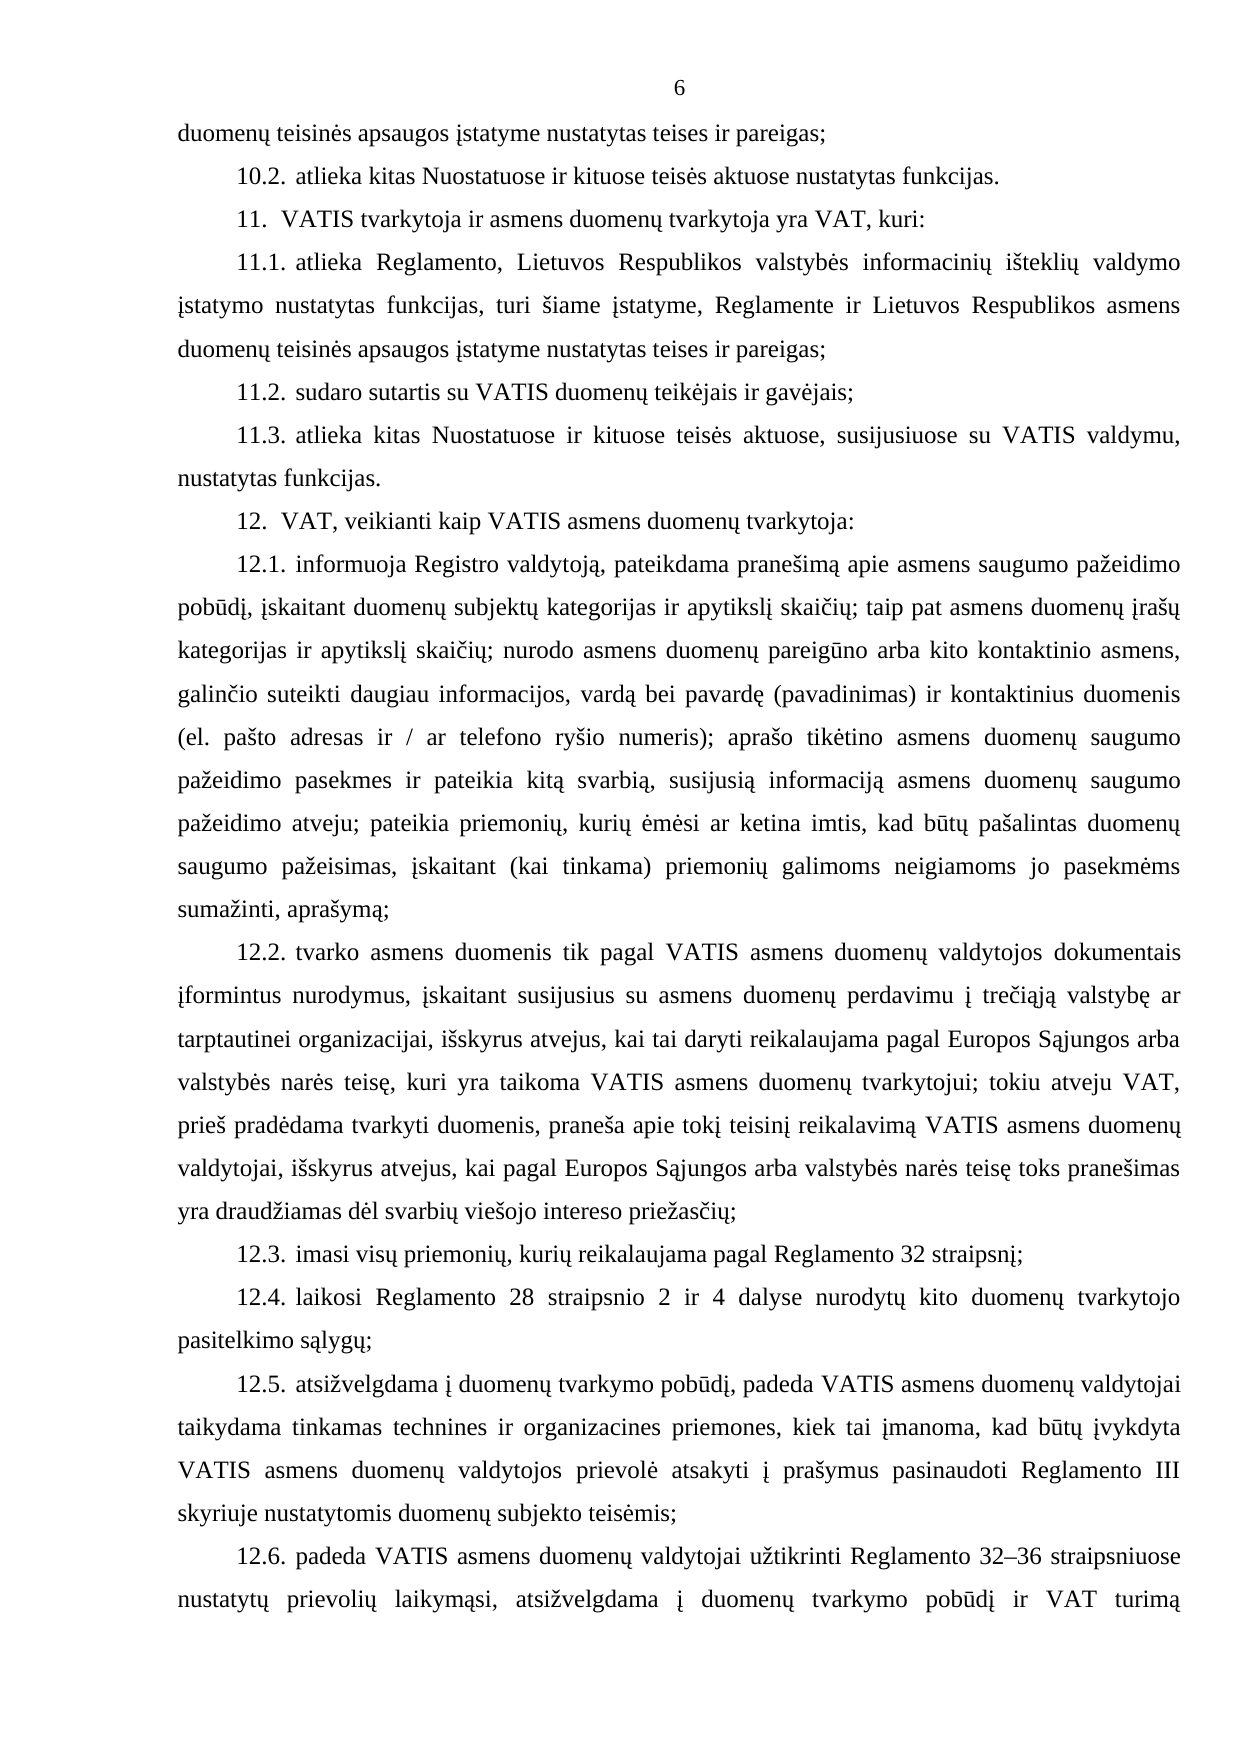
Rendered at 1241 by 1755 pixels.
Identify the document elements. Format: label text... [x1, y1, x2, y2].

text 10.2. atlieka kitas Nuostatuose ir kituose teisės aktuose nustatytas funkcijas. [177, 161, 1181, 190]
text 12.1. informuoja Registro valdytoją, pateikdama pranešimą apie asmens saugumo pažeidimo pobūdį, įskaitant duomenų subjektų kategorijas ir apytikslį skaičių; taip pat asmens duomenų įrašų kategorijas ir apytikslį skaičių; nurodo asmens duomenų pareigūno arba kito kontaktinio asmens, galinčio suteikti daugiau informacijos, vardą bei pavardę (pavadinimas) ir kontaktinius duomenis (el. pašto adresas ir / ar telefono ryšio numeris); aprašo tikėtino asmens duomenų saugumo pažeidimo pasekmes ir pateikia kitą svarbią, susijusią informaciją asmens duomenų saugumo pažeidimo atveju; pateikia priemonių, kurių ėmėsi ar ketina imtis, kad būtų pašalintas duomenų saugumo pažeisimas, įskaitant (kai tinkama) priemonių galimoms neigiamoms jo pasekmėms sumažinti, aprašymą; [177, 549, 1181, 923]
text 11.3. atlieka kitas Nuostatuose ir kituose teisės aktuose, susijusiuose su VATIS valdymu, nustatytas funkcijas. [177, 420, 1181, 492]
text 11.1. atlieka Reglamento, Lietuvos Respublikos valstybės informacinių išteklių valdymo įstatymo nustatytas funkcijas, turi šiame įstatyme, Reglamente ir Lietuvos Respublikos asmens duomenų teisinės apsaugos įstatyme nustatytas teises ir pareigas; [177, 247, 1181, 362]
text duomenų teisinės apsaugos įstatyme nustatytas teises ir pareigas; [177, 118, 1181, 147]
text 12.4. laikosi Reglamento 28 straipsnio 2 ir 4 dalyse nurodytų kito duomenų tvarkytojo pasitelkimo sąlygų; [177, 1282, 1181, 1354]
text 12.5. atsižvelgdama į duomenų tvarkymo pobūdį, padeda VATIS asmens duomenų valdytojai taikydama tinkamas technines ir organizacines priemones, kiek tai įmanoma, kad būtų įvykdyta VATIS asmens duomenų valdytojos prievolė atsakyti į prašymus pasinaudoti Reglamento III skyriuje nustatytomis duomenų subjekto teisėmis; [177, 1369, 1181, 1527]
text 12.6. padeda VATIS asmens duomenų valdytojai užtikrinti Reglamento 32–36 straipsniuose nustatytų prievolių laikymąsi, atsižvelgdama į duomenų tvarkymo pobūdį ir VAT turimą [177, 1541, 1181, 1613]
text 11. VATIS tvarkytoja ir asmens duomenų tvarkytoja yra VAT, kuri: [177, 204, 1181, 233]
text 12.2. tvarko asmens duomenis tik pagal VATIS asmens duomenų valdytojos dokumentais įformintus nurodymus, įskaitant susijusius su asmens duomenų perdavimu į trečiąją valstybę ar tarptautinei organizacijai, išskyrus atvejus, kai tai daryti reikalaujama pagal Europos Sąjungos arba valstybės narės teisę, kuri yra taikoma VATIS asmens duomenų tvarkytojui; tokiu atveju VAT, prieš pradėdama tvarkyti duomenis, praneša apie tokį teisinį reikalavimą VATIS asmens duomenų valdytojai, išskyrus atvejus, kai pagal Europos Sąjungos arba valstybės narės teisę toks pranešimas yra draudžiamas dėl svarbių viešojo intereso priežasčių; [177, 937, 1181, 1225]
text 12. VAT, veikianti kaip VATIS asmens duomenų tvarkytoja: [177, 506, 1181, 535]
text 12.3. imasi visų priemonių, kurių reikalaujama pagal Reglamento 32 straipsnį; [177, 1239, 1181, 1268]
text 11.2. sudaro sutartis su VATIS duomenų teikėjais ir gavėjais; [177, 377, 1181, 406]
